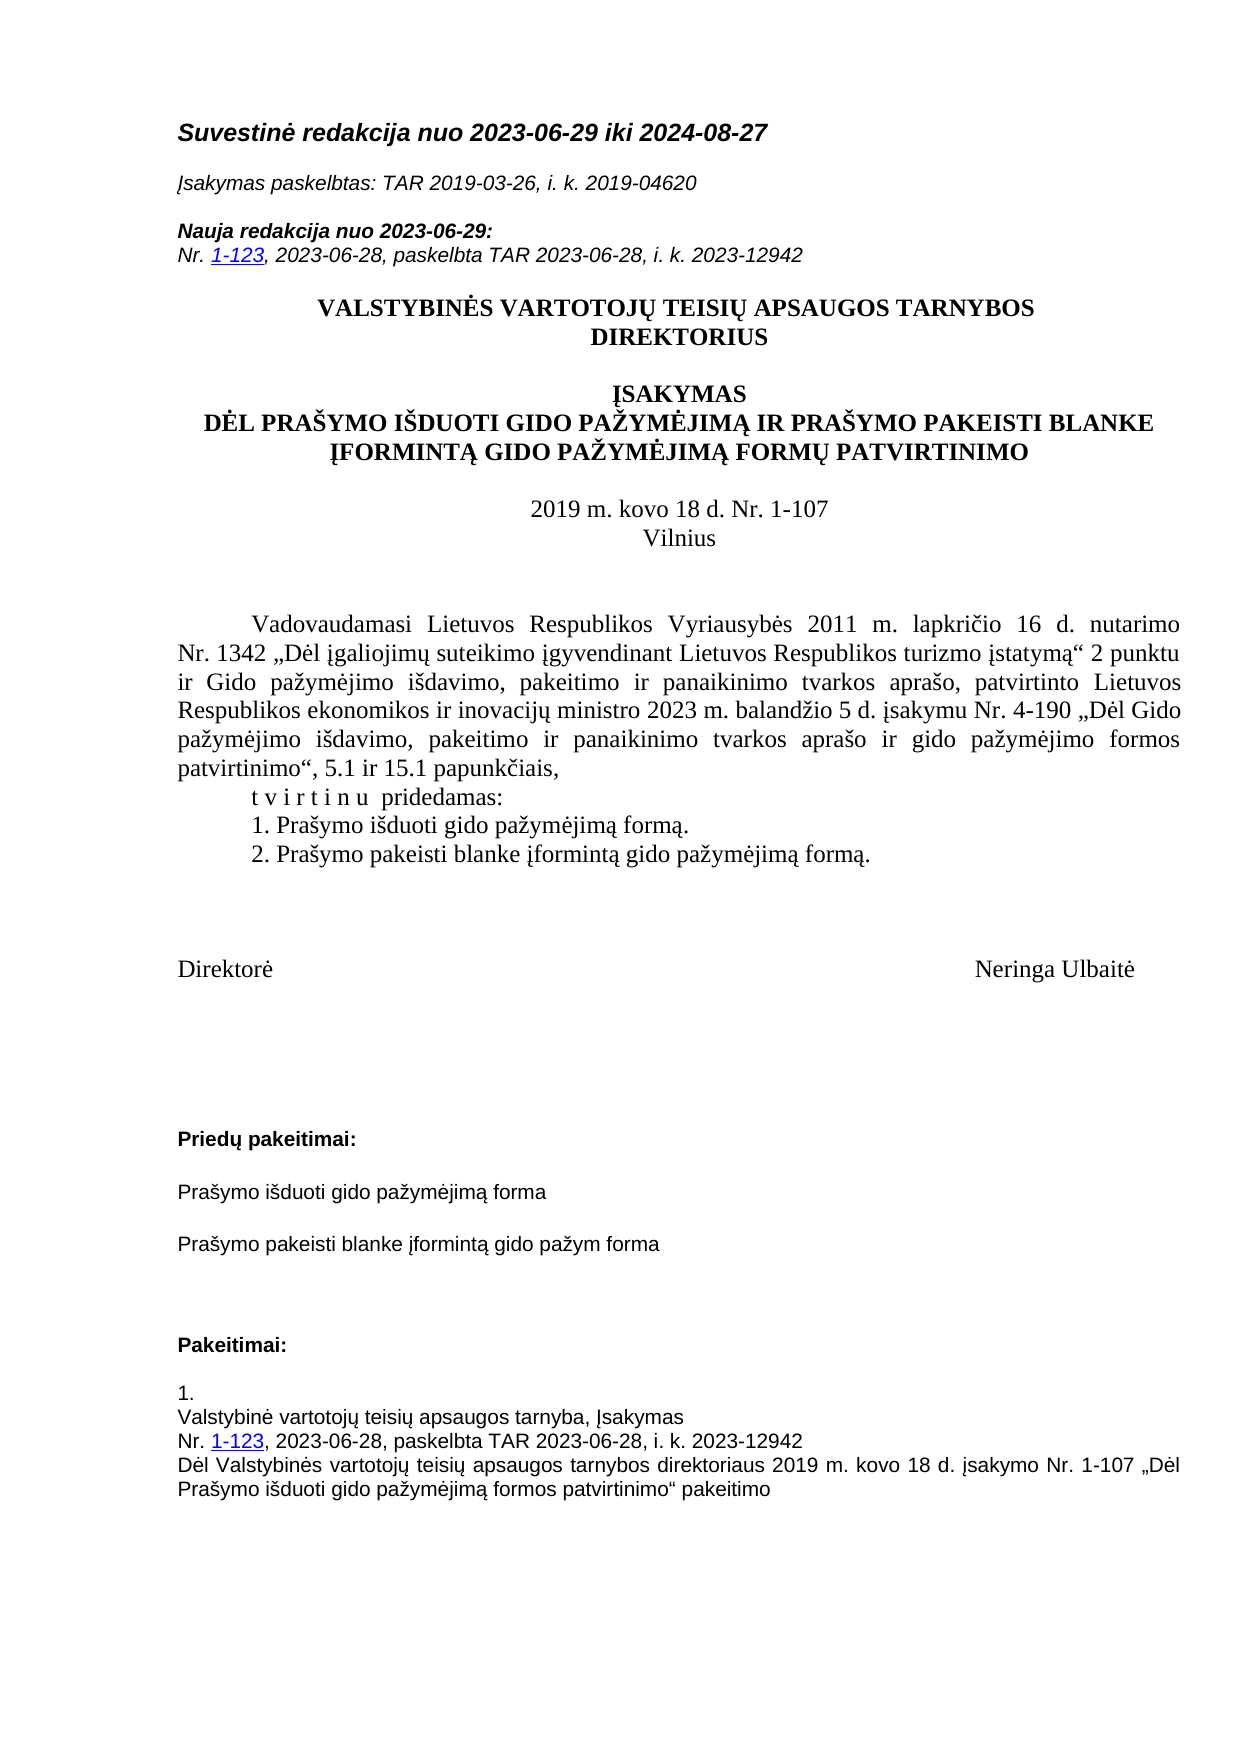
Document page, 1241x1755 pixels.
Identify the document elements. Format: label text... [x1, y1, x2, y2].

text Suvestinė redakcija nuo 2023-06-29 iki 2024-08-27 [177, 118, 1181, 147]
text 1. Prašymo išduoti gido pažymėjimą formą. [177, 811, 1181, 839]
text Nr. 1-123, 2023-06-28, paskelbta TAR 2023-06-28, i. k. 2023-12942 [177, 243, 1181, 267]
text DĖL PRAŠYMO IŠDUOTI GIDO PAŽYMĖJIMĄ IR PRAŠYMO PAKEISTI blanke įformintĄ gido pažymėjimą FORMŲ PATVIRTINIMO [177, 408, 1181, 466]
text Valstybinė vartotojų teisių apsaugos tarnyba, Įsakymas [177, 1405, 1181, 1429]
text ĮSAKYMAS [177, 379, 1181, 408]
text 2019 m. kovo 18 d. Nr. 1-107 [177, 494, 1181, 523]
text Pakeitimai: [177, 1333, 1181, 1357]
text DIREKTORIUS [177, 322, 1181, 351]
text VALSTYBINĖS VARTOTOJŲ TEISIŲ APSAUGOS TARNYBOS [177, 293, 1181, 322]
text Direktorė Neringa Ulbaitė [177, 954, 1181, 983]
text Prašymo išduoti gido pažymėjimą forma [177, 1179, 1181, 1203]
text 1. [177, 1381, 1181, 1405]
text 2. Prašymo pakeisti blanke įformintą gido pažymėjimą formą. [177, 839, 1181, 868]
text Dėl Valstybinės vartotojų teisių apsaugos tarnybos direktoriaus 2019 m. kovo 18 d. įsakymo Nr. 1-107 „Dėl Prašymo išduoti gido pažymėjimą formos patvirtinimo“ pakeitimo [177, 1453, 1181, 1501]
text Įsakymas paskelbtas: TAR 2019-03-26, i. k. 2019-04620 [177, 171, 1181, 195]
text Nauja redakcija nuo 2023-06-29: [177, 219, 1181, 243]
text Nr. 1-123, 2023-06-28, paskelbta TAR 2023-06-28, i. k. 2023-12942 [177, 1429, 1181, 1453]
text Prašymo pakeisti blanke įformintą gido pažym forma [177, 1232, 1181, 1256]
text t virtinu pridedamas: [177, 782, 1181, 811]
text Vilnius [177, 523, 1181, 552]
text Vadovaudamasi Lietuvos Respublikos Vyriausybės 2011 m. lapkričio 16 d. nutarimo Nr. 1342 „Dėl įgaliojimų suteikimo įgyvendinant Lietuvos Respublikos turizmo įstatymą“ 2 punktu ir Gido pažymėjimo išdavimo, pakeitimo ir panaikinimo tvarkos aprašo, patvirtinto Lietuvos Respublikos ekonomikos ir inovacijų ministro 2023 m. balandžio 5 d. įsakymu Nr. 4-190 „Dėl Gido pažymėjimo išdavimo, pakeitimo ir panaikinimo tvarkos aprašo ir gido pažymėjimo formos patvirtinimo“, 5.1 ir 15.1 papunkčiais, [177, 609, 1181, 782]
text Priedų pakeitimai: [177, 1127, 1181, 1151]
